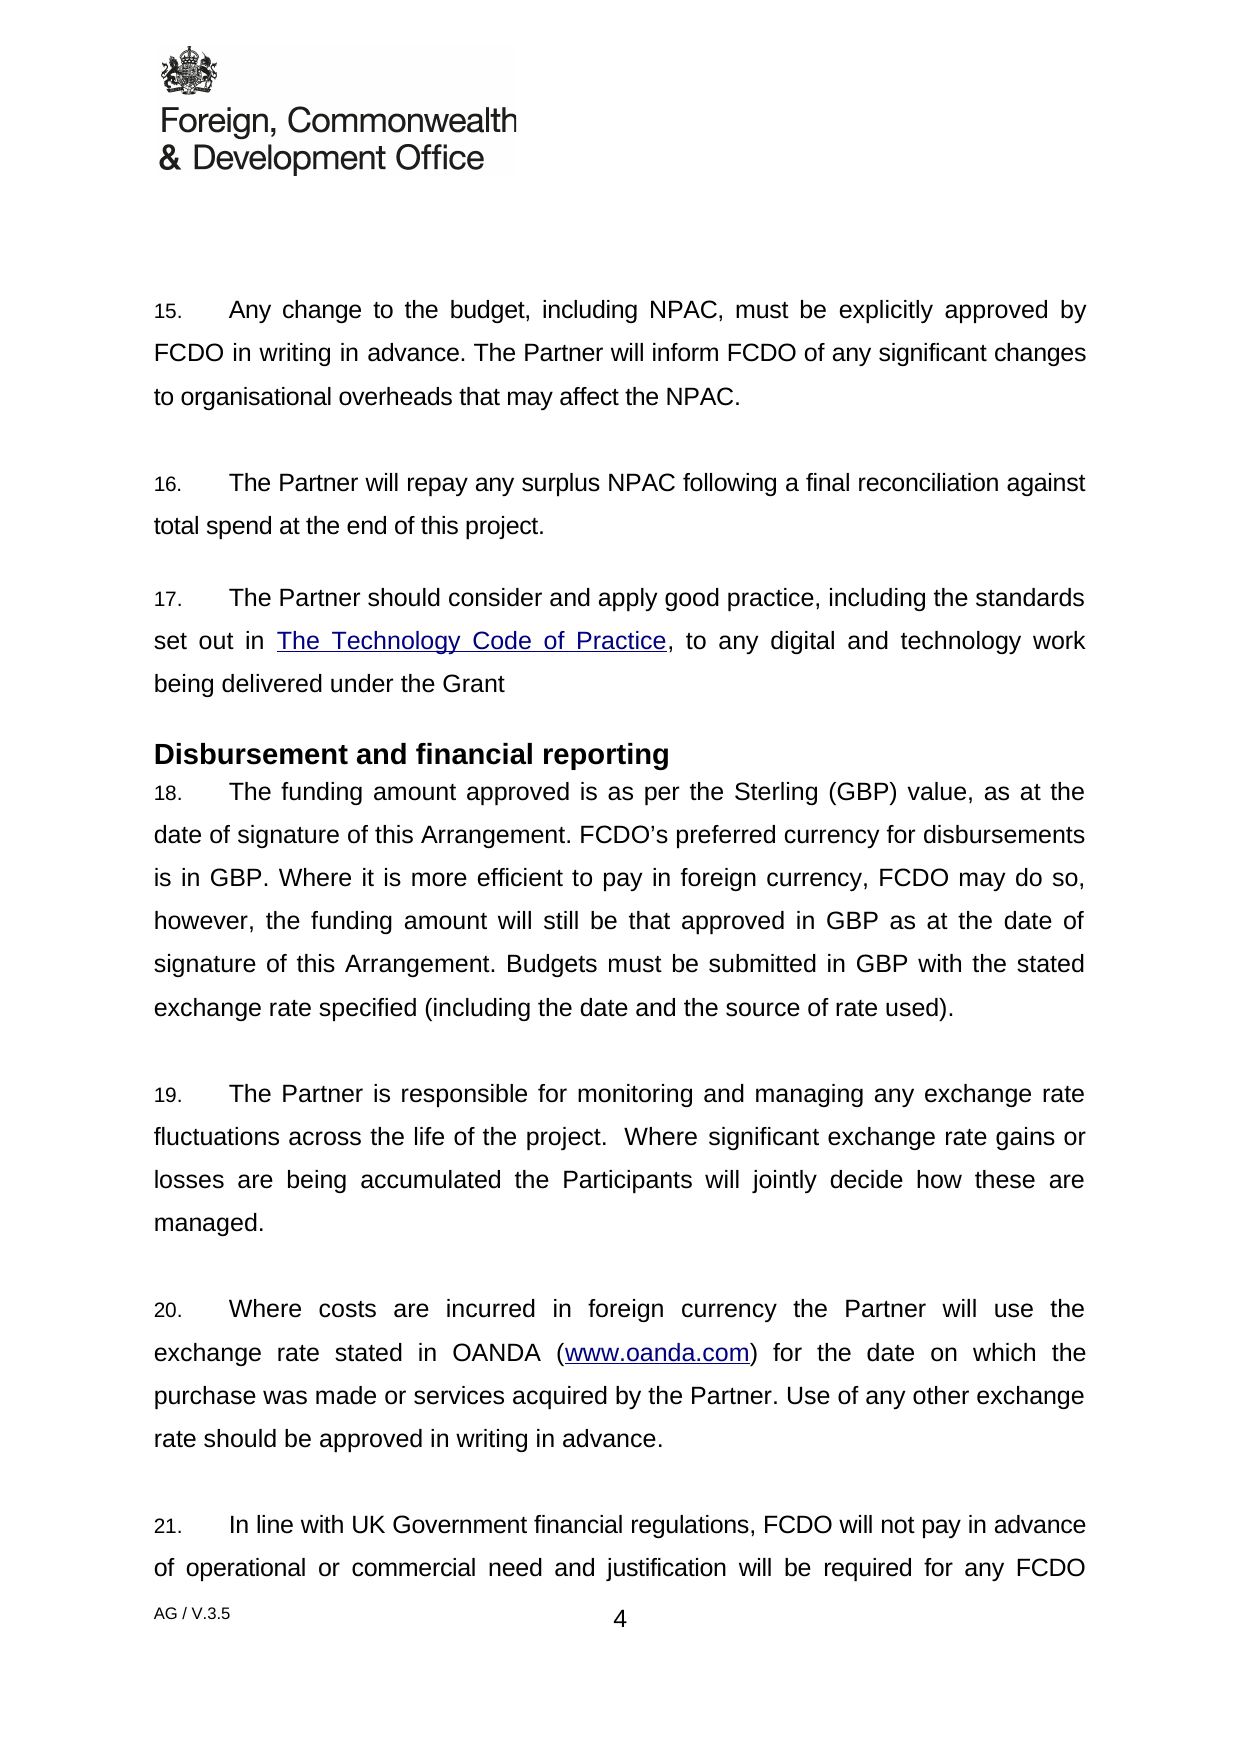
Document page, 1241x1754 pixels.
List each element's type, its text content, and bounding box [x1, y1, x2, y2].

list The Partner should consider and apply good practice, including the standards set out in The Technology Code of Practice, to any digital and technology work being delivered under the Grant [153, 583, 1087, 698]
list Where costs are incurred in foreign currency the Partner will use the exchange rate stated in OANDA (www.oanda.com) for the date on which the purchase was made or services acquired by the Partner. Use of any other exchange rate should be approved in writing in advance. [153, 1294, 1087, 1453]
list In line with UK Government financial regulations, FCDO will not pay in advance of operational or commercial need and justification will be required for any FCDO [153, 1510, 1087, 1582]
subtitle Disbursement and financial reporting [153, 737, 1087, 771]
list The Partner is responsible for monitoring and managing any exchange rate fluctuations across the life of the project. Where significant exchange rate gains or losses are being accumulated the Participants will jointly decide how these are managed. [153, 1079, 1087, 1237]
list The Partner will repay any surplus NPAC following a final reconciliation against total spend at the end of this project. [153, 468, 1087, 540]
list The funding amount approved is as per the Sterling (GBP) value, as at the date of signature of this Arrangement. FCDO’s preferred currency for disbursements is in GBP. Where it is more efficient to pay in foreign currency, FCDO may do so, however, the funding amount will still be that approved in GBP as at the date of signature of this Arrangement. Budgets must be submitted in GBP with the stated exchange rate specified (including the date and the source of rate used). [153, 777, 1087, 1021]
list Any change to the budget, including NPAC, must be explicitly approved by FCDO in writing in advance. The Partner will inform FCDO of any significant changes to organisational overheads that may affect the NPAC. [153, 295, 1087, 410]
